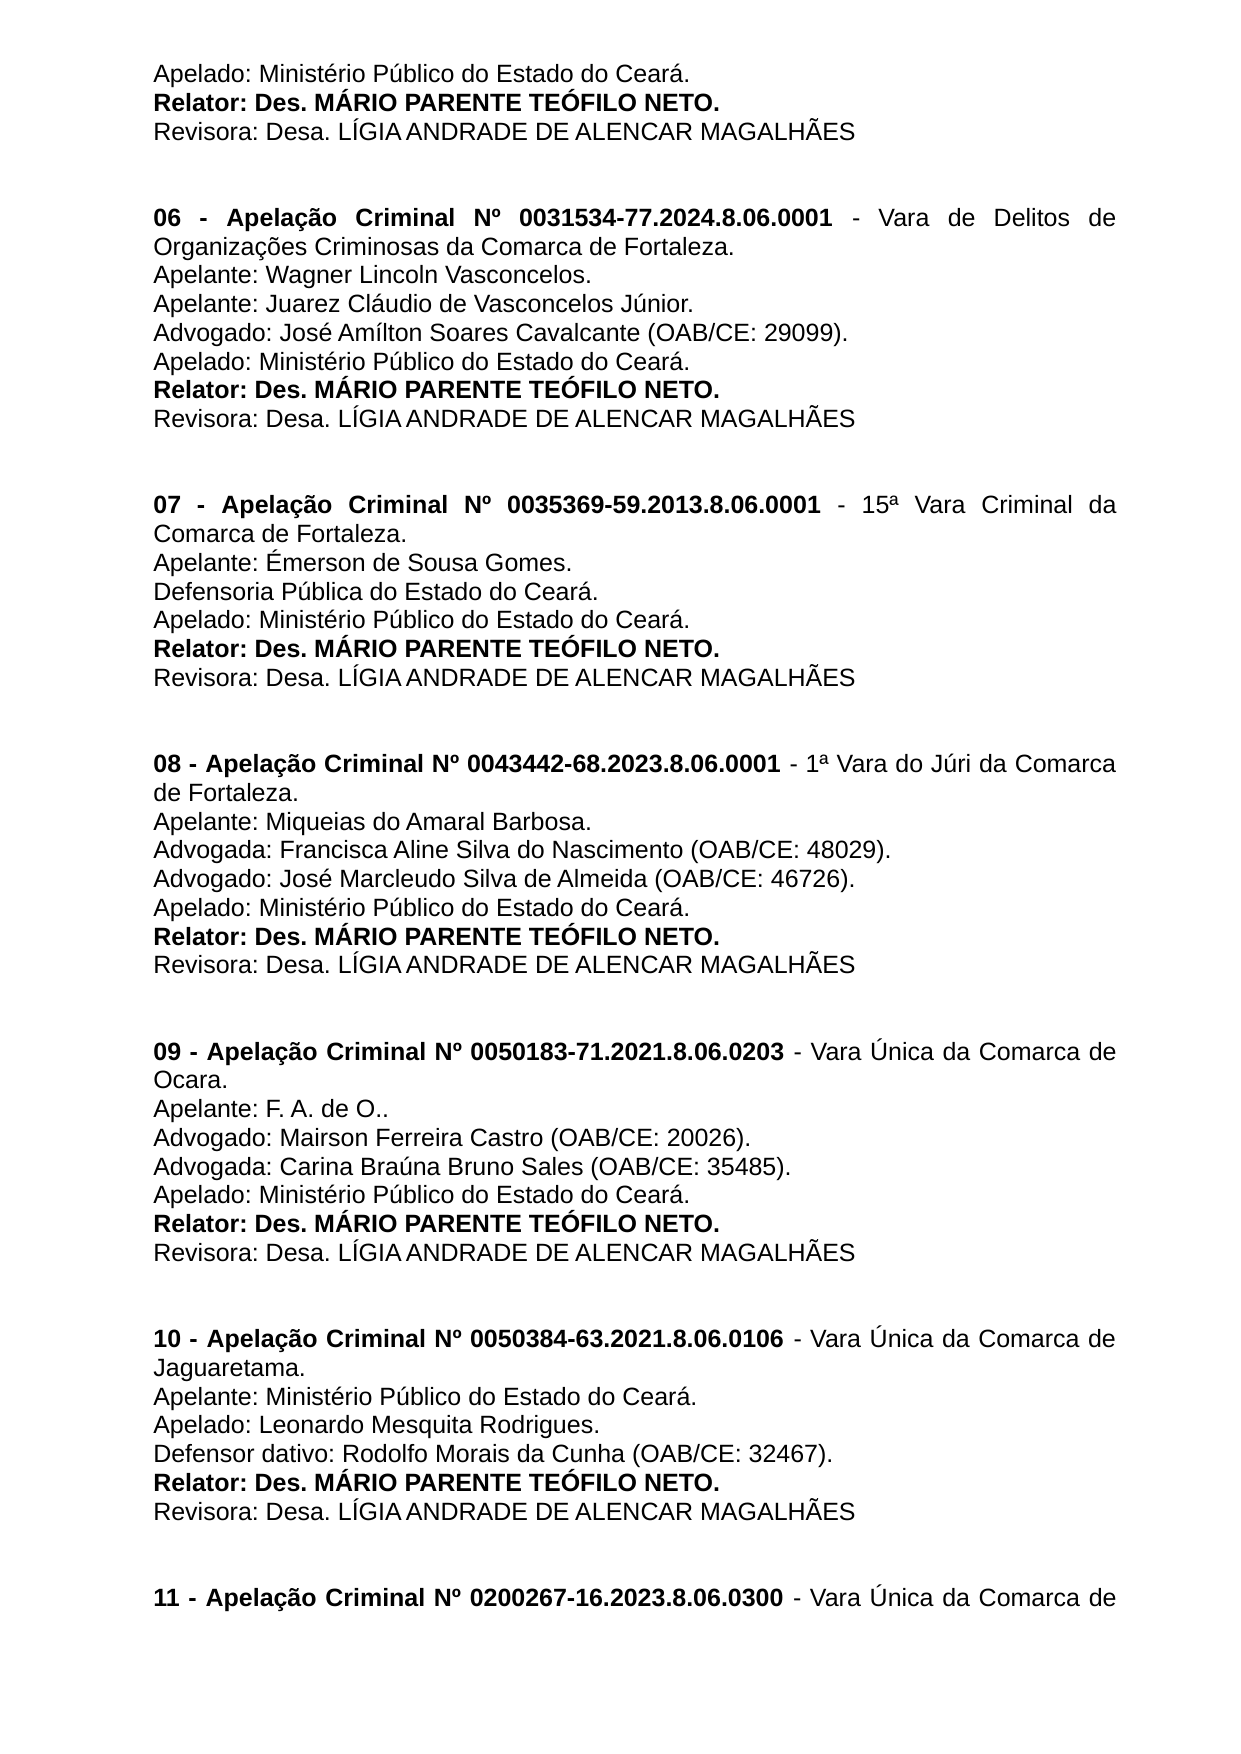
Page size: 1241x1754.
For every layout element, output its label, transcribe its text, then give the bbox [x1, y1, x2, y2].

text Apelante: Miqueias do Amaral Barbosa. [153, 807, 1117, 835]
text Relator: Des. MÁRIO PARENTE TEÓFILO NETO. [153, 634, 1117, 663]
text 08 - Apelação Criminal Nº 0043442-68.2023.8.06.0001 - 1ª Vara do Júri da Comarca de Fortaleza. [153, 749, 1117, 807]
text Advogado: José Marcleudo Silva de Almeida (OAB/CE: 46726). [153, 864, 1117, 893]
text Apelado: Ministério Público do Estado do Ceará. [153, 347, 1117, 375]
text Advogado: Mairson Ferreira Castro (OAB/CE: 20026). [153, 1123, 1117, 1152]
text Revisora: Desa. LÍGIA ANDRADE DE ALENCAR MAGALHÃES [153, 1497, 1117, 1525]
text Apelante: Juarez Cláudio de Vasconcelos Júnior. [153, 289, 1117, 318]
text Revisora: Desa. LÍGIA ANDRADE DE ALENCAR MAGALHÃES [153, 117, 1117, 145]
text 10 - Apelação Criminal Nº 0050384-63.2021.8.06.0106 - Vara Única da Comarca de Jaguaretama. [153, 1324, 1117, 1382]
text Defensor dativo: Rodolfo Morais da Cunha (OAB/CE: 32467). [153, 1439, 1117, 1468]
text Defensoria Pública do Estado do Ceará. [153, 577, 1117, 605]
text Revisora: Desa. LÍGIA ANDRADE DE ALENCAR MAGALHÃES [153, 1238, 1117, 1267]
text Relator: Des. MÁRIO PARENTE TEÓFILO NETO. [153, 88, 1117, 117]
text Apelante: Ministério Público do Estado do Ceará. [153, 1382, 1117, 1410]
text Apelado: Ministério Público do Estado do Ceará. [153, 605, 1117, 634]
text Revisora: Desa. LÍGIA ANDRADE DE ALENCAR MAGALHÃES [153, 950, 1117, 979]
text Relator: Des. MÁRIO PARENTE TEÓFILO NETO. [153, 375, 1117, 404]
text 06 - Apelação Criminal Nº 0031534-77.2024.8.06.0001 - Vara de Delitos de Organizações Criminosas da Comarca de Fortaleza. [153, 203, 1117, 260]
text Relator: Des. MÁRIO PARENTE TEÓFILO NETO. [153, 1468, 1117, 1497]
text Apelado: Ministério Público do Estado do Ceará. [153, 893, 1117, 922]
text Apelado: Ministério Público do Estado do Ceará. [153, 1180, 1117, 1209]
text 07 - Apelação Criminal Nº 0035369-59.2013.8.06.0001 - 15ª Vara Criminal da Comarca de Fortaleza. [153, 490, 1117, 548]
text Advogada: Francisca Aline Silva do Nascimento (OAB/CE: 48029). [153, 835, 1117, 864]
text Apelante: Émerson de Sousa Gomes. [153, 548, 1117, 577]
text Relator: Des. MÁRIO PARENTE TEÓFILO NETO. [153, 922, 1117, 950]
text Relator: Des. MÁRIO PARENTE TEÓFILO NETO. [153, 1209, 1117, 1238]
text 11 - Apelação Criminal Nº 0200267-16.2023.8.06.0300 - Vara Única da Comarca de [153, 1583, 1117, 1612]
text Apelante: Wagner Lincoln Vasconcelos. [153, 260, 1117, 289]
text Revisora: Desa. LÍGIA ANDRADE DE ALENCAR MAGALHÃES [153, 404, 1117, 433]
text 09 - Apelação Criminal Nº 0050183-71.2021.8.06.0203 - Vara Única da Comarca de Ocara. [153, 1037, 1117, 1094]
text Apelante: F. A. de O.. [153, 1094, 1117, 1123]
text Revisora: Desa. LÍGIA ANDRADE DE ALENCAR MAGALHÃES [153, 663, 1117, 692]
text Apelado: Leonardo Mesquita Rodrigues. [153, 1410, 1117, 1439]
text Apelado: Ministério Público do Estado do Ceará. [153, 59, 1117, 88]
text Advogada: Carina Braúna Bruno Sales (OAB/CE: 35485). [153, 1152, 1117, 1180]
text Advogado: José Amílton Soares Cavalcante (OAB/CE: 29099). [153, 318, 1117, 347]
